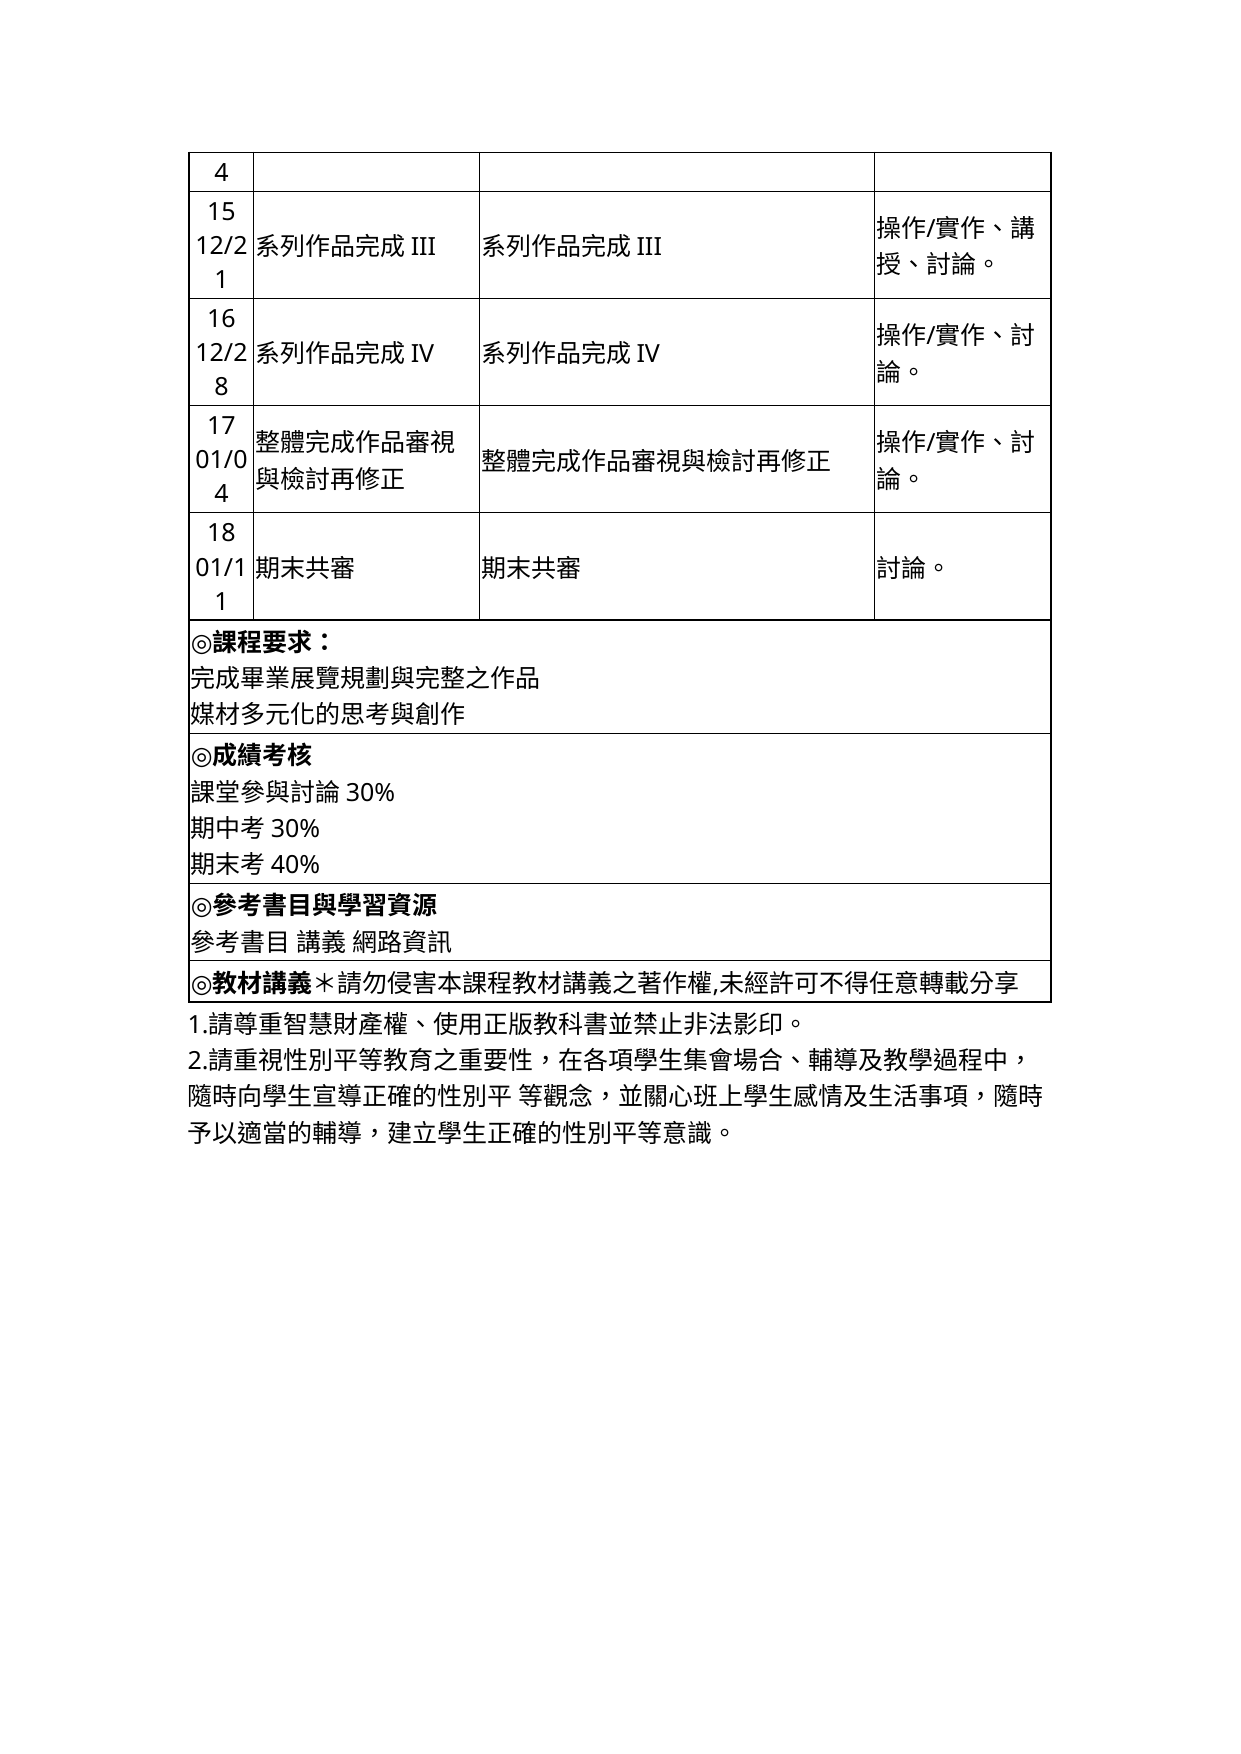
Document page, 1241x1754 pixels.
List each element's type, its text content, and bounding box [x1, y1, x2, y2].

table_cell [254, 153, 479, 191]
table_cell 操作/實作、討論。 [875, 299, 1050, 405]
table_cell ◎教材講義＊請勿侵害本課程教材講義之著作權,未經許可不得任意轉載分享 [190, 961, 1050, 1001]
table_cell 期末共審 [480, 513, 874, 619]
table_cell 系列作品完成 IV [254, 299, 479, 405]
table_cell [875, 153, 1050, 191]
table_cell ◎參考書目與學習資源 參考書目 講義 網路資訊 [190, 884, 1050, 960]
table_cell 系列作品完成 III [254, 192, 479, 298]
table_cell 操作/實作、講授、討論。 [875, 192, 1050, 298]
table_cell 18 01/11 [190, 513, 253, 619]
table_cell 操作/實作、討論。 [875, 406, 1050, 512]
table_cell 整體完成作品審視與檢討再修正 [480, 406, 874, 512]
table_cell 系列作品完成 IV [480, 299, 874, 405]
table_cell ◎成績考核 課堂參與討論30% 期中考30% 期末考40% [190, 734, 1050, 882]
table_cell 討論。 [875, 513, 1050, 619]
table_cell [480, 153, 874, 191]
table_cell 15 12/21 [190, 192, 253, 298]
table_cell 16 12/28 [190, 299, 253, 405]
table_cell 4 [190, 153, 253, 191]
table_cell ◎課程要求： 完成畢業展覽規劃與完整之作品 媒材多元化的思考與創作 [190, 621, 1050, 732]
table_cell 整體完成作品審視與檢討再修正 [254, 406, 479, 512]
table_cell 系列作品完成 III [480, 192, 874, 298]
table_cell 17 01/04 [190, 406, 253, 512]
text 1.請尊重智慧財產權、使用正版教科書並禁止非法影印。 2.請重視性別平等教育之重要性，在各項學生集會場合、輔導及教學過程中，隨時向學生宣導正確的性別平 等觀念，並關心班上學生感情及生活事項，隨時予以適當的輔導，建立學生正確的性別平等意識。 [187, 1004, 1053, 1149]
table_cell 期末共審 [254, 513, 479, 619]
